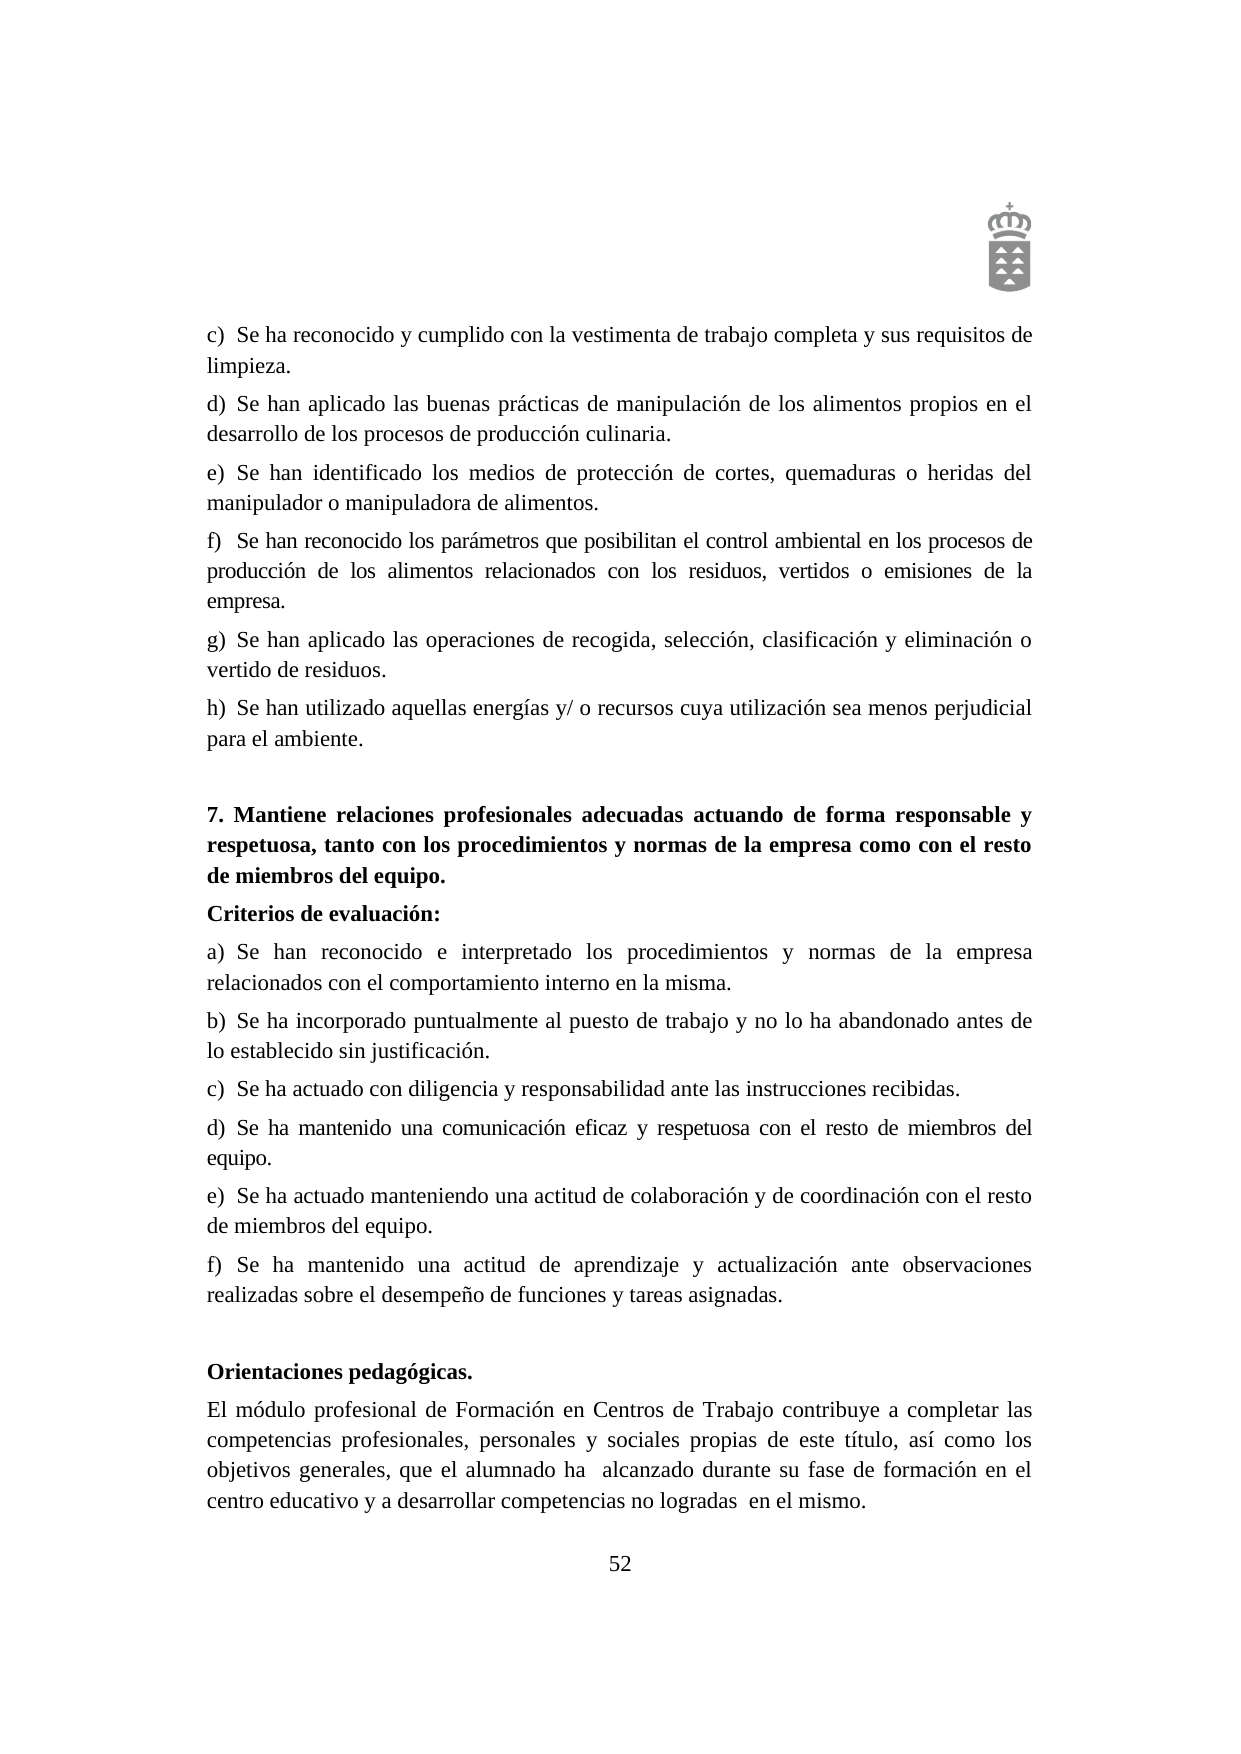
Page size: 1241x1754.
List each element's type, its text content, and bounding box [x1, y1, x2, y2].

text c) Se ha reconocido y cumplido con la vestimenta de trabajo completa y sus requisitos de limpieza. [207, 322, 1033, 378]
picture [987, 202, 1032, 292]
text El módulo profesional de Formación en Centros de Trabajo contribuye a completar las competencias profesionales, personales y sociales propias de este título, así como los objetivos generales, que el alumnado ha alcanzado durante su fase de formación en el centro educativo y a desarrollar competencias no logradas en el mismo. [207, 1396, 1033, 1513]
text f) Se han reconocido los parámetros que posibilitan el control ambiental en los procesos de producción de los alimentos relacionados con los residuos, vertidos o emisiones de la empresa. [207, 527, 1033, 614]
text a) Se han reconocido e interpretado los procedimientos y normas de la empresa relacionados con el comportamiento interno en la misma. [207, 938, 1033, 995]
text d) Se han aplicado las buenas prácticas de manipulación de los alimentos propios en el desarrollo de los procesos de producción culinaria. [207, 390, 1033, 447]
text Criterios de evaluación: [207, 900, 1033, 926]
text g) Se han aplicado las operaciones de recogida, selección, clasificación y eliminación o vertido de residuos. [207, 626, 1033, 682]
text b) Se ha incorporado puntualmente al puesto de trabajo y no lo ha abandonado antes de lo establecido sin justificación. [207, 1007, 1033, 1063]
text Orientaciones pedagógicas. [207, 1358, 1033, 1384]
text d) Se ha mantenido una comunicación eficaz y respetuosa con el resto de miembros del equipo. [207, 1114, 1033, 1170]
text c) Se ha actuado con diligencia y responsabilidad ante las instrucciones recibidas. [207, 1076, 1033, 1102]
text e) Se han identificado los medios de protección de cortes, quemaduras o heridas del manipulador o manipuladora de alimentos. [207, 459, 1033, 515]
text h) Se han utilizado aquellas energías y/ o recursos cuya utilización sea menos perjudicial para el ambiente. [207, 694, 1033, 751]
text e) Se ha actuado manteniendo una actitud de colaboración y de coordinación con el resto de miembros del equipo. [207, 1182, 1033, 1239]
text f) Se ha mantenido una actitud de aprendizaje y actualización ante observaciones realizadas sobre el desempeño de funciones y tareas asignadas. [207, 1251, 1033, 1307]
text 7. Mantiene relaciones profesionales adecuadas actuando de forma responsable y respetuosa, tanto con los procedimientos y normas de la empresa como con el resto de miembros del equipo. [207, 801, 1033, 888]
